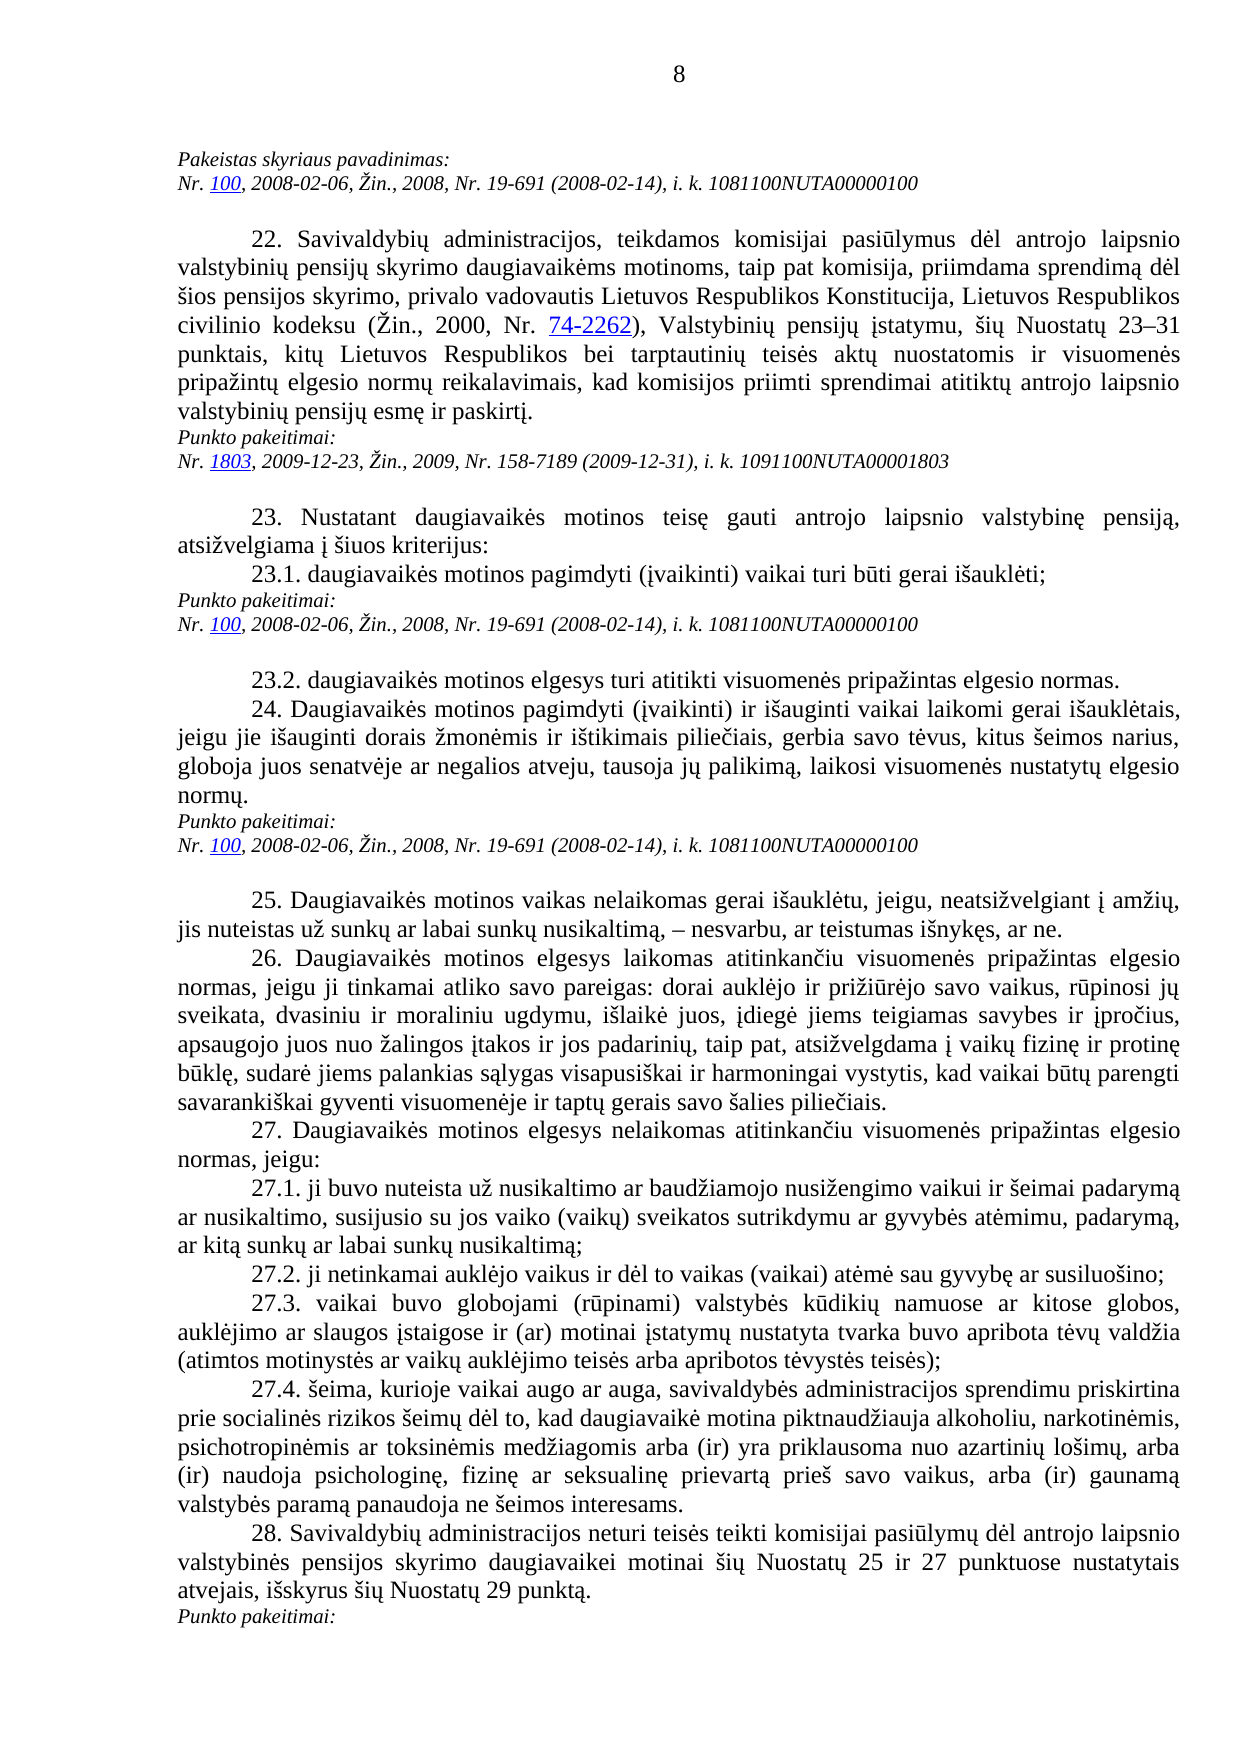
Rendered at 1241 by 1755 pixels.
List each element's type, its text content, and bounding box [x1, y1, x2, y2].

text 23.2. daugiavaikės motinos elgesys turi atitikti visuomenės pripažintas elgesio normas. [177, 665, 1181, 694]
text Nr. 100, 2008-02-06, Žin., 2008, Nr. 19-691 (2008-02-14), i. k. 1081100NUTA00000100 [177, 612, 1181, 636]
text Punkto pakeitimai: [177, 1604, 1181, 1628]
text 23. Nustatant daugiavaikės motinos teisę gauti antrojo laipsnio valstybinę pensiją, atsižvelgiama į šiuos kriterijus: [177, 502, 1181, 559]
text Nr. 100, 2008-02-06, Žin., 2008, Nr. 19-691 (2008-02-14), i. k. 1081100NUTA00000100 [177, 833, 1181, 857]
text 26. Daugiavaikės motinos elgesys laikomas atitinkančiu visuomenės pripažintas elgesio normas, jeigu ji tinkamai atliko savo pareigas: dorai auklėjo ir prižiūrėjo savo vaikus, rūpinosi jų sveikata, dvasiniu ir moraliniu ugdymu, išlaikė juos, įdiegė jiems teigiamas savybes ir įpročius, apsaugojo juos nuo žalingos įtakos ir jos padarinių, taip pat, atsižvelgdama į vaikų fizinę ir protinę būklę, sudarė jiems palankias sąlygas visapusiškai ir harmoningai vystytis, kad vaikai būtų parengti savarankiškai gyventi visuomenėje ir taptų gerais savo šalies piliečiais. [177, 943, 1181, 1116]
text 22. Savivaldybių administracijos, teikdamos komisijai pasiūlymus dėl antrojo laipsnio valstybinių pensijų skyrimo daugiavaikėms motinoms, taip pat komisija, priimdama sprendimą dėl šios pensijos skyrimo, privalo vadovautis Lietuvos Respublikos Konstitucija, Lietuvos Respublikos civilinio kodeksu (Žin., 2000, Nr. 74-2262), Valstybinių pensijų įstatymu, šių Nuostatų 23–31 punktais, kitų Lietuvos Respublikos bei tarptautinių teisės aktų nuostatomis ir visuomenės pripažintų elgesio normų reikalavimais, kad komisijos priimti sprendimai atitiktų antrojo laipsnio valstybinių pensijų esmę ir paskirtį. [177, 224, 1181, 425]
text 27.1. ji buvo nuteista už nusikaltimo ar baudžiamojo nusižengimo vaikui ir šeimai padarymą ar nusikaltimo, susijusio su jos vaiko (vaikų) sveikatos sutrikdymu ar gyvybės atėmimu, padarymą, ar kitą sunkų ar labai sunkų nusikaltimą; [177, 1173, 1181, 1259]
text Nr. 1803, 2009-12-23, Žin., 2009, Nr. 158-7189 (2009-12-31), i. k. 1091100NUTA00001803 [177, 449, 1181, 473]
text 27.4. šeima, kurioje vaikai augo ar auga, savivaldybės administracijos sprendimu priskirtina prie socialinės rizikos šeimų dėl to, kad daugiavaikė motina piktnaudžiauja alkoholiu, narkotinėmis, psichotropinėmis ar toksinėmis medžiagomis arba (ir) yra priklausoma nuo azartinių lošimų, arba (ir) naudoja psichologinę, fizinę ar seksualinę prievartą prieš savo vaikus, arba (ir) gaunamą valstybės paramą panaudoja ne šeimos interesams. [177, 1374, 1181, 1518]
text Pakeistas skyriaus pavadinimas: [177, 147, 1181, 171]
text 23.1. daugiavaikės motinos pagimdyti (įvaikinti) vaikai turi būti gerai išauklėti; [177, 559, 1181, 588]
text 28. Savivaldybių administracijos neturi teisės teikti komisijai pasiūlymų dėl antrojo laipsnio valstybinės pensijos skyrimo daugiavaikei motinai šių Nuostatų 25 ir 27 punktuose nustatytais atvejais, išskyrus šių Nuostatų 29 punktą. [177, 1518, 1181, 1604]
text Nr. 100, 2008-02-06, Žin., 2008, Nr. 19-691 (2008-02-14), i. k. 1081100NUTA00000100 [177, 171, 1181, 195]
text 27.2. ji netinkamai auklėjo vaikus ir dėl to vaikas (vaikai) atėmė sau gyvybę ar susiluošino; [177, 1259, 1181, 1288]
text 27. Daugiavaikės motinos elgesys nelaikomas atitinkančiu visuomenės pripažintas elgesio normas, jeigu: [177, 1116, 1181, 1173]
text 27.3. vaikai buvo globojami (rūpinami) valstybės kūdikių namuose ar kitose globos, auklėjimo ar slaugos įstaigose ir (ar) motinai įstatymų nustatyta tvarka buvo apribota tėvų valdžia (atimtos motinystės ar vaikų auklėjimo teisės arba apribotos tėvystės teisės); [177, 1288, 1181, 1374]
text 24. Daugiavaikės motinos pagimdyti (įvaikinti) ir išauginti vaikai laikomi gerai išauklėtais, jeigu jie išauginti dorais žmonėmis ir ištikimais piliečiais, gerbia savo tėvus, kitus šeimos narius, globoja juos senatvėje ar negalios atveju, tausoja jų palikimą, laikosi visuomenės nustatytų elgesio normų. [177, 694, 1181, 809]
text 25. Daugiavaikės motinos vaikas nelaikomas gerai išauklėtu, jeigu, neatsižvelgiant į amžių, jis nuteistas už sunkų ar labai sunkų nusikaltimą, – nesvarbu, ar teistumas išnykęs, ar ne. [177, 886, 1181, 943]
text Punkto pakeitimai: [177, 809, 1181, 833]
text Punkto pakeitimai: [177, 588, 1181, 612]
text Punkto pakeitimai: [177, 425, 1181, 449]
